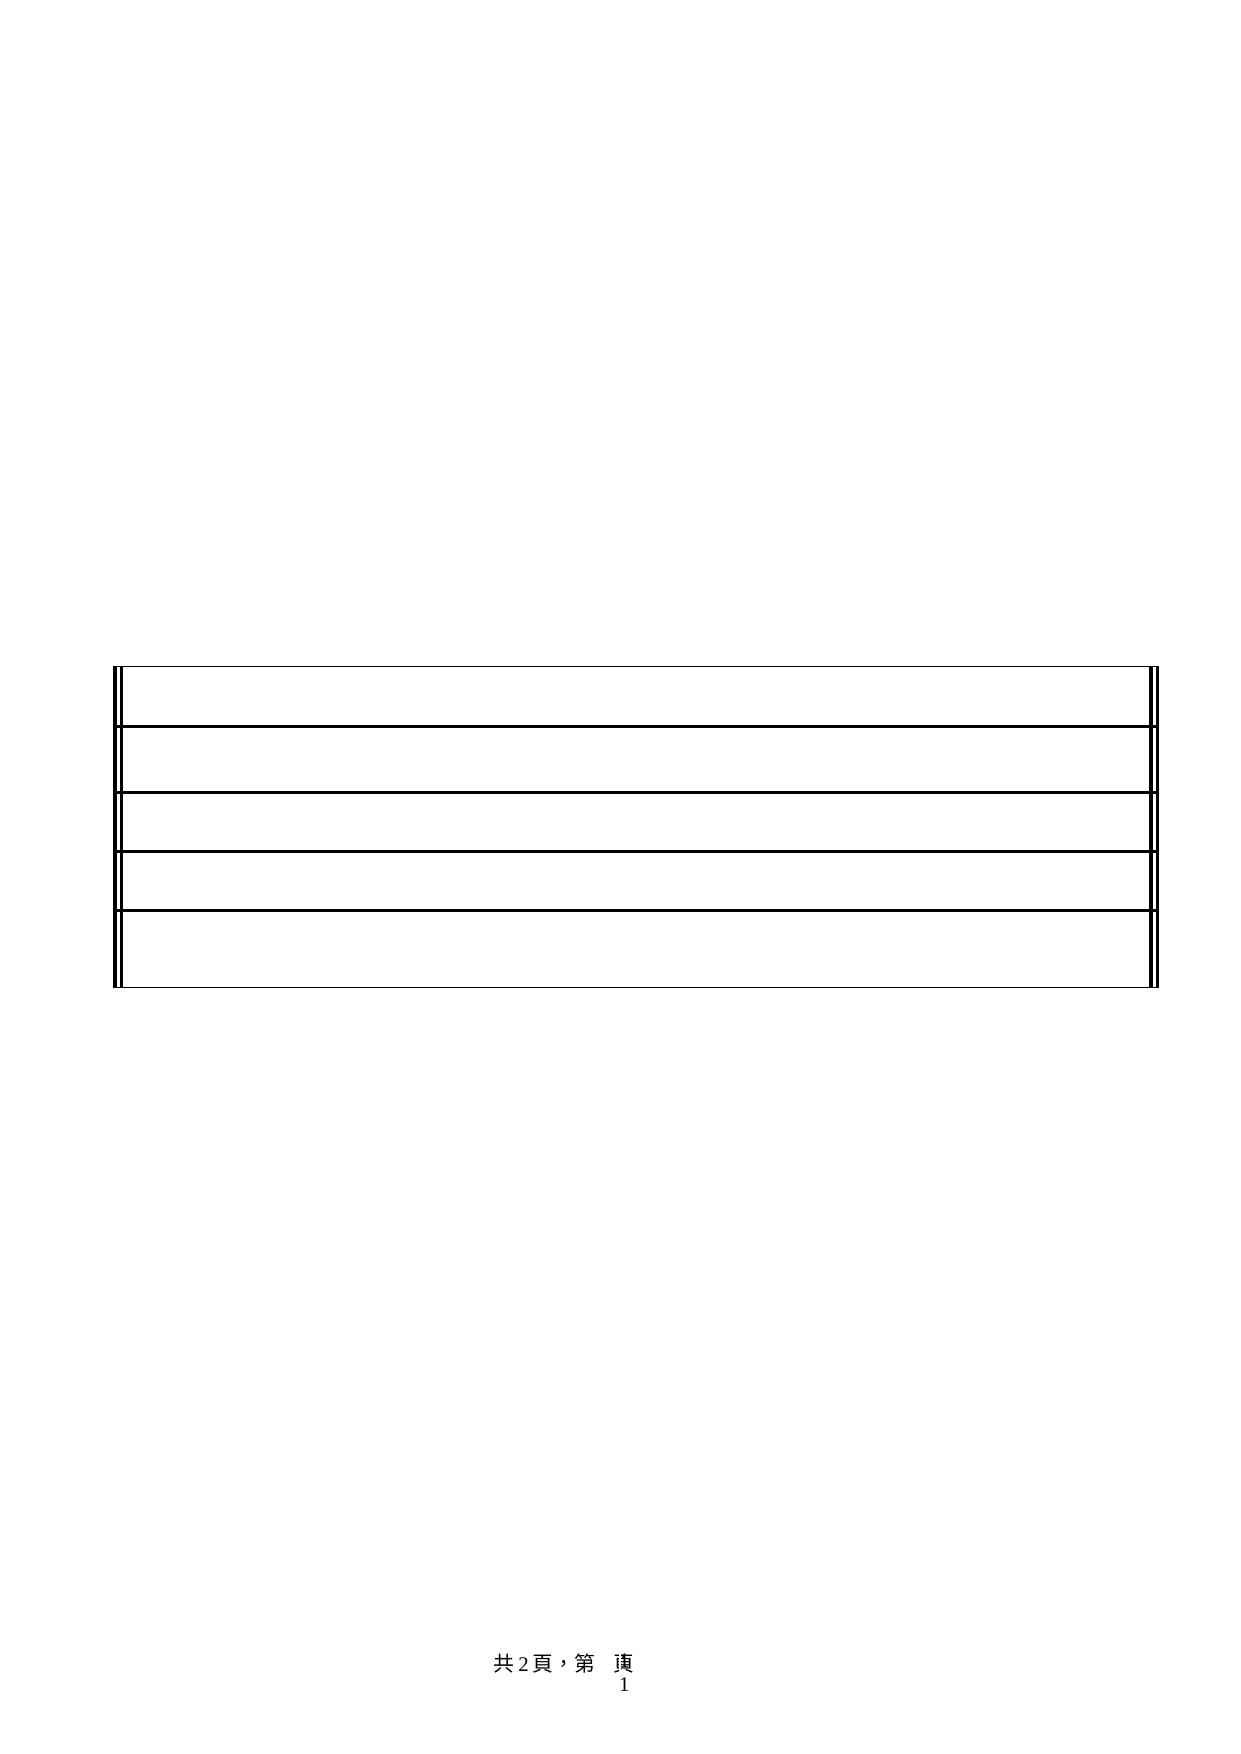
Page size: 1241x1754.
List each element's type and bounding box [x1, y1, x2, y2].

table_cell [123, 728, 1149, 791]
table_cell [123, 912, 1149, 987]
table_cell [123, 853, 1149, 909]
table_cell [123, 667, 1149, 725]
table_cell [123, 794, 1149, 849]
